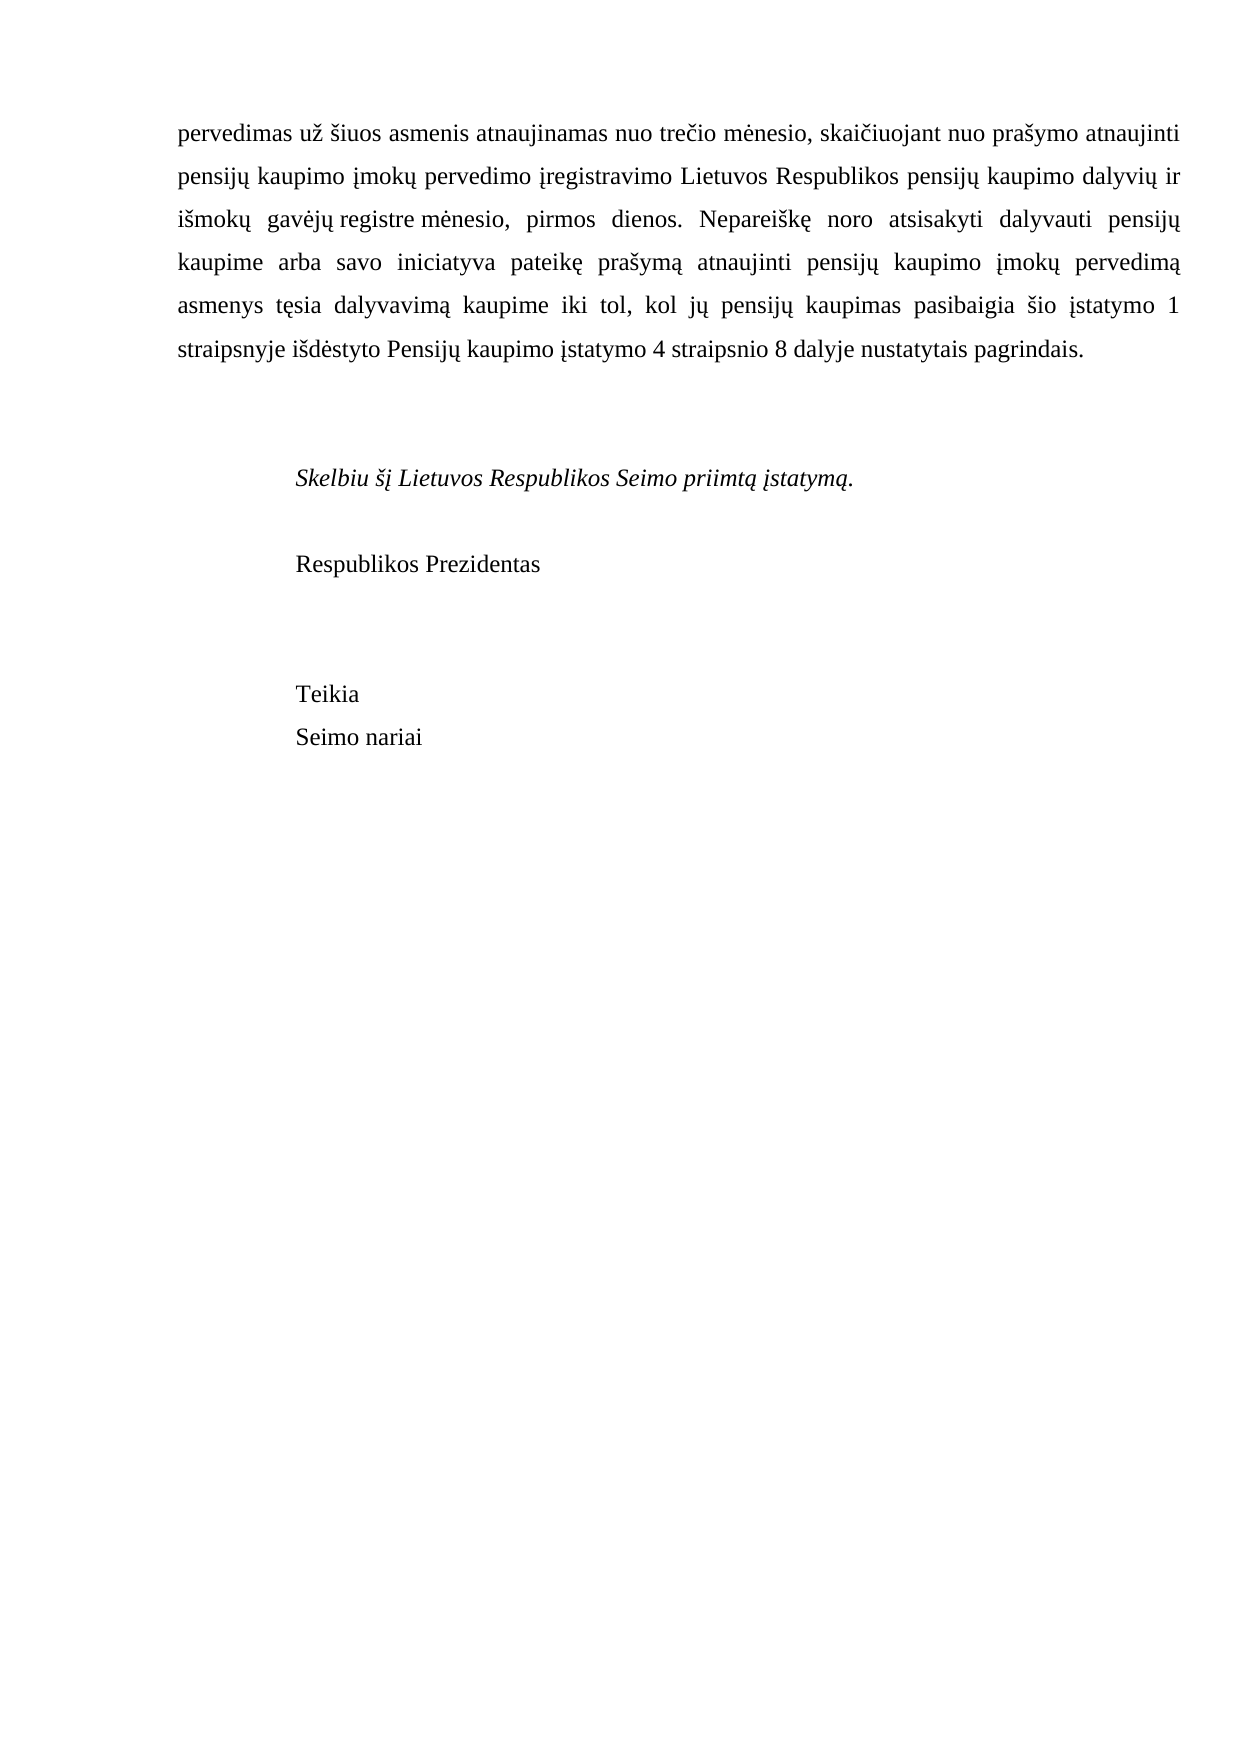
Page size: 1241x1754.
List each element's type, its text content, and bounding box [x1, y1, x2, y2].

text Seimo nariai [177, 722, 1181, 751]
text Teikia [177, 679, 1181, 707]
text Respublikos Prezidentas [177, 549, 1181, 578]
text pervedimas už šiuos asmenis atnaujinamas nuo trečio mėnesio, skaičiuojant nuo prašymo atnaujinti pensijų kaupimo įmokų pervedimo įregistravimo Lietuvos Respublikos pensijų kaupimo dalyvių ir išmokų gavėjų registre mėnesio, pirmos dienos. Nepareiškę noro atsisakyti dalyvauti pensijų kaupime arba savo iniciatyva pateikę prašymą atnaujinti pensijų kaupimo įmokų pervedimą asmenys tęsia dalyvavimą kaupime iki tol, kol jų pensijų kaupimas pasibaigia šio įstatymo 1 straipsnyje išdėstyto Pensijų kaupimo įstatymo 4 straipsnio 8 dalyje nustatytais pagrindais. [177, 118, 1181, 362]
text Skelbiu šį Lietuvos Respublikos Seimo priimtą įstatymą. [177, 463, 1181, 492]
